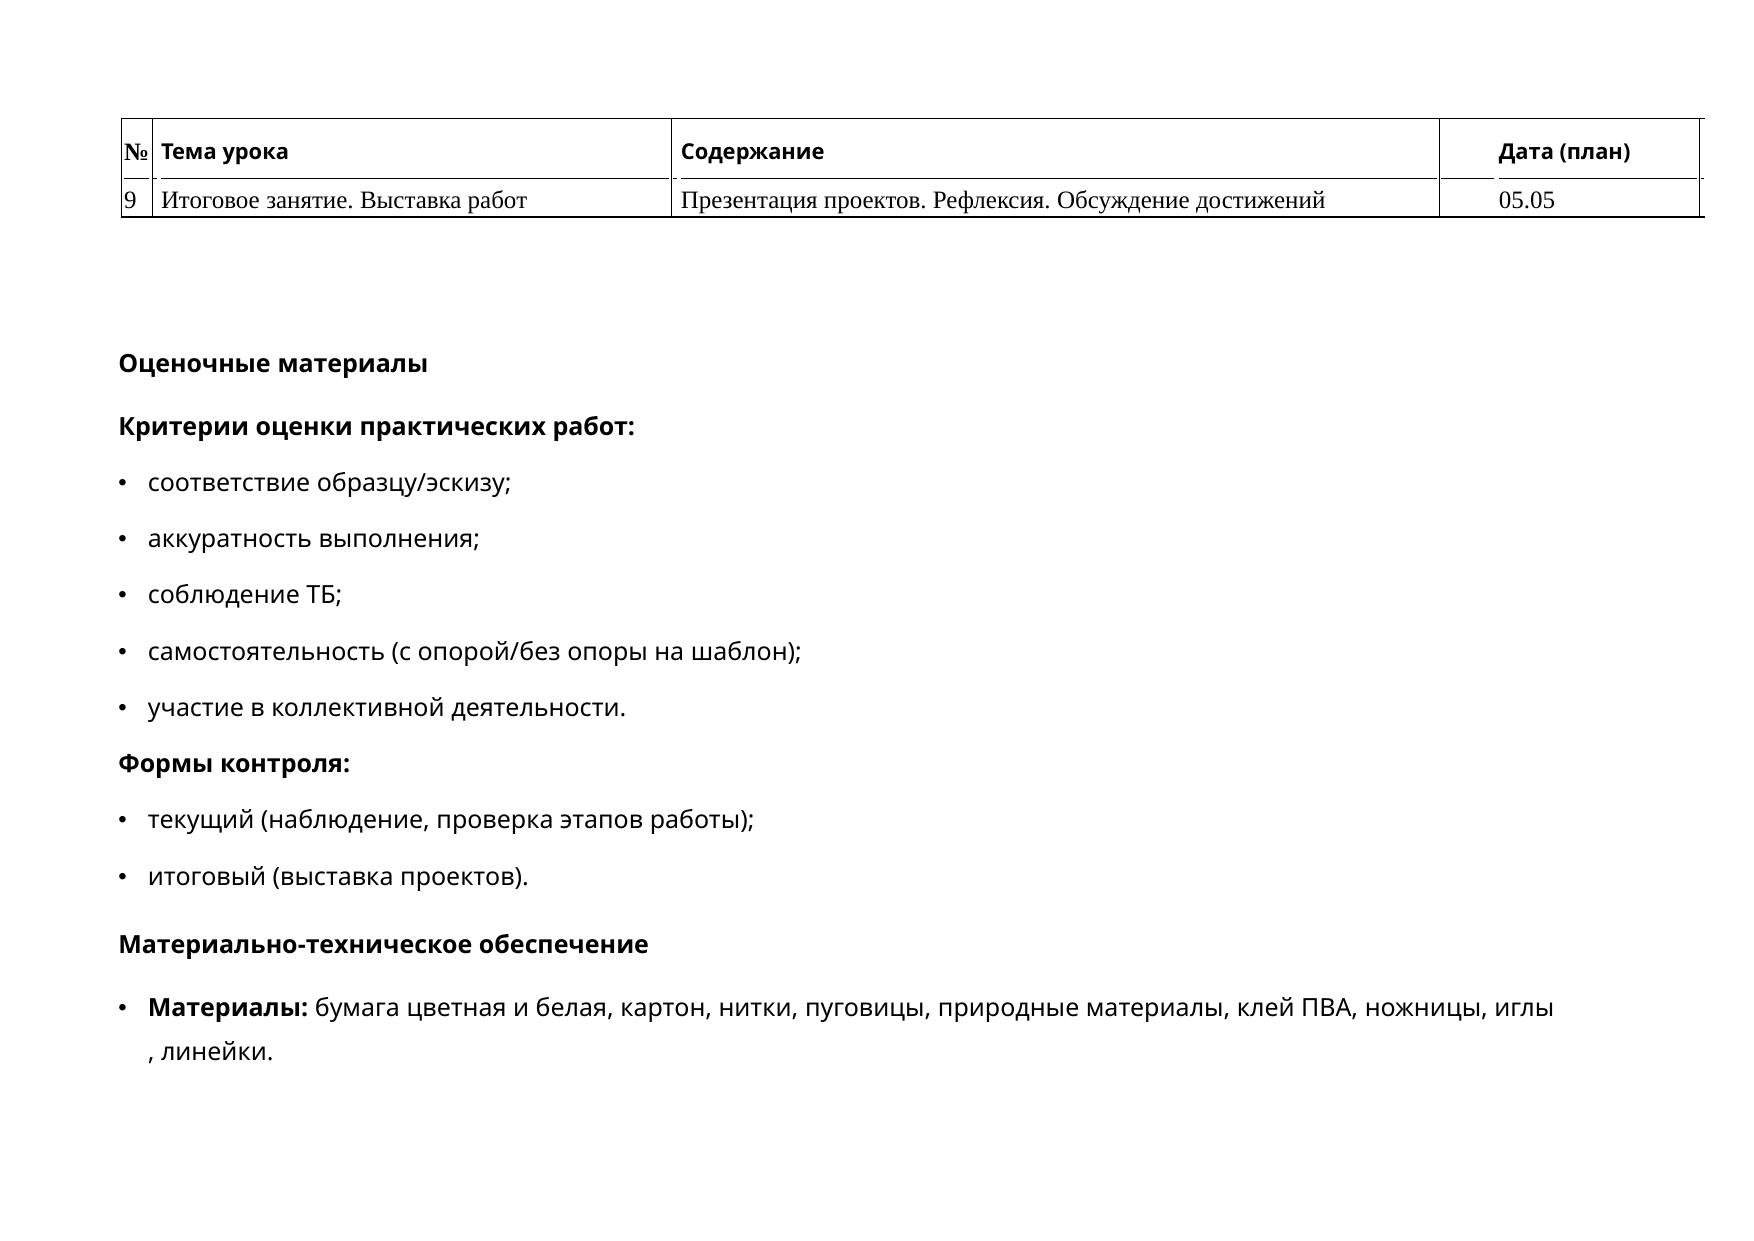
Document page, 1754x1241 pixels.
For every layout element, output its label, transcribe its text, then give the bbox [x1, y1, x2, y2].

table_cell [153, 182, 158, 216]
subtitle Оценочные материалы [118, 342, 1561, 380]
list самостоятельность (с опорой/без опоры на шаблон); [118, 624, 1561, 667]
table_cell [1700, 182, 1705, 216]
table_cell Итоговое занятие. Выставка работ [158, 182, 671, 216]
table_cell [672, 182, 678, 216]
text Критерии оценки практических работ: [118, 399, 1561, 442]
text Формы контроля: [118, 736, 1561, 780]
table_header № [122, 119, 152, 182]
table_header [153, 119, 158, 182]
list аккуратность выполнения; [118, 511, 1561, 555]
table_header Содержание [678, 119, 1439, 182]
table_cell Презентация проектов. Рефлексия. Обсуждение достижений [678, 182, 1439, 216]
table_cell 9 [122, 182, 152, 216]
list соответствие образцу/эскизу; [118, 455, 1561, 499]
list текущий (наблюдение, проверка этапов работы); [118, 792, 1561, 836]
table_cell [1440, 182, 1496, 216]
table_header [1440, 119, 1496, 182]
table_header [1700, 119, 1705, 182]
list Материалы: бумага цветная и белая, картон, нитки, пуговицы, природные материалы, клей ПВА, ножницы, иглы, линейки. [118, 980, 1561, 1067]
list итоговый (выставка проектов). [118, 849, 1561, 892]
table_header Тема урока [158, 119, 671, 182]
list соблюдение ТБ; [118, 567, 1561, 611]
table_cell 05.05 [1496, 182, 1699, 216]
subtitle Материально‑техническое обеспечение [118, 924, 1561, 961]
table_header [672, 119, 678, 182]
list участие в коллективной деятельности. [118, 680, 1561, 724]
table_header Дата (план) [1496, 119, 1699, 182]
